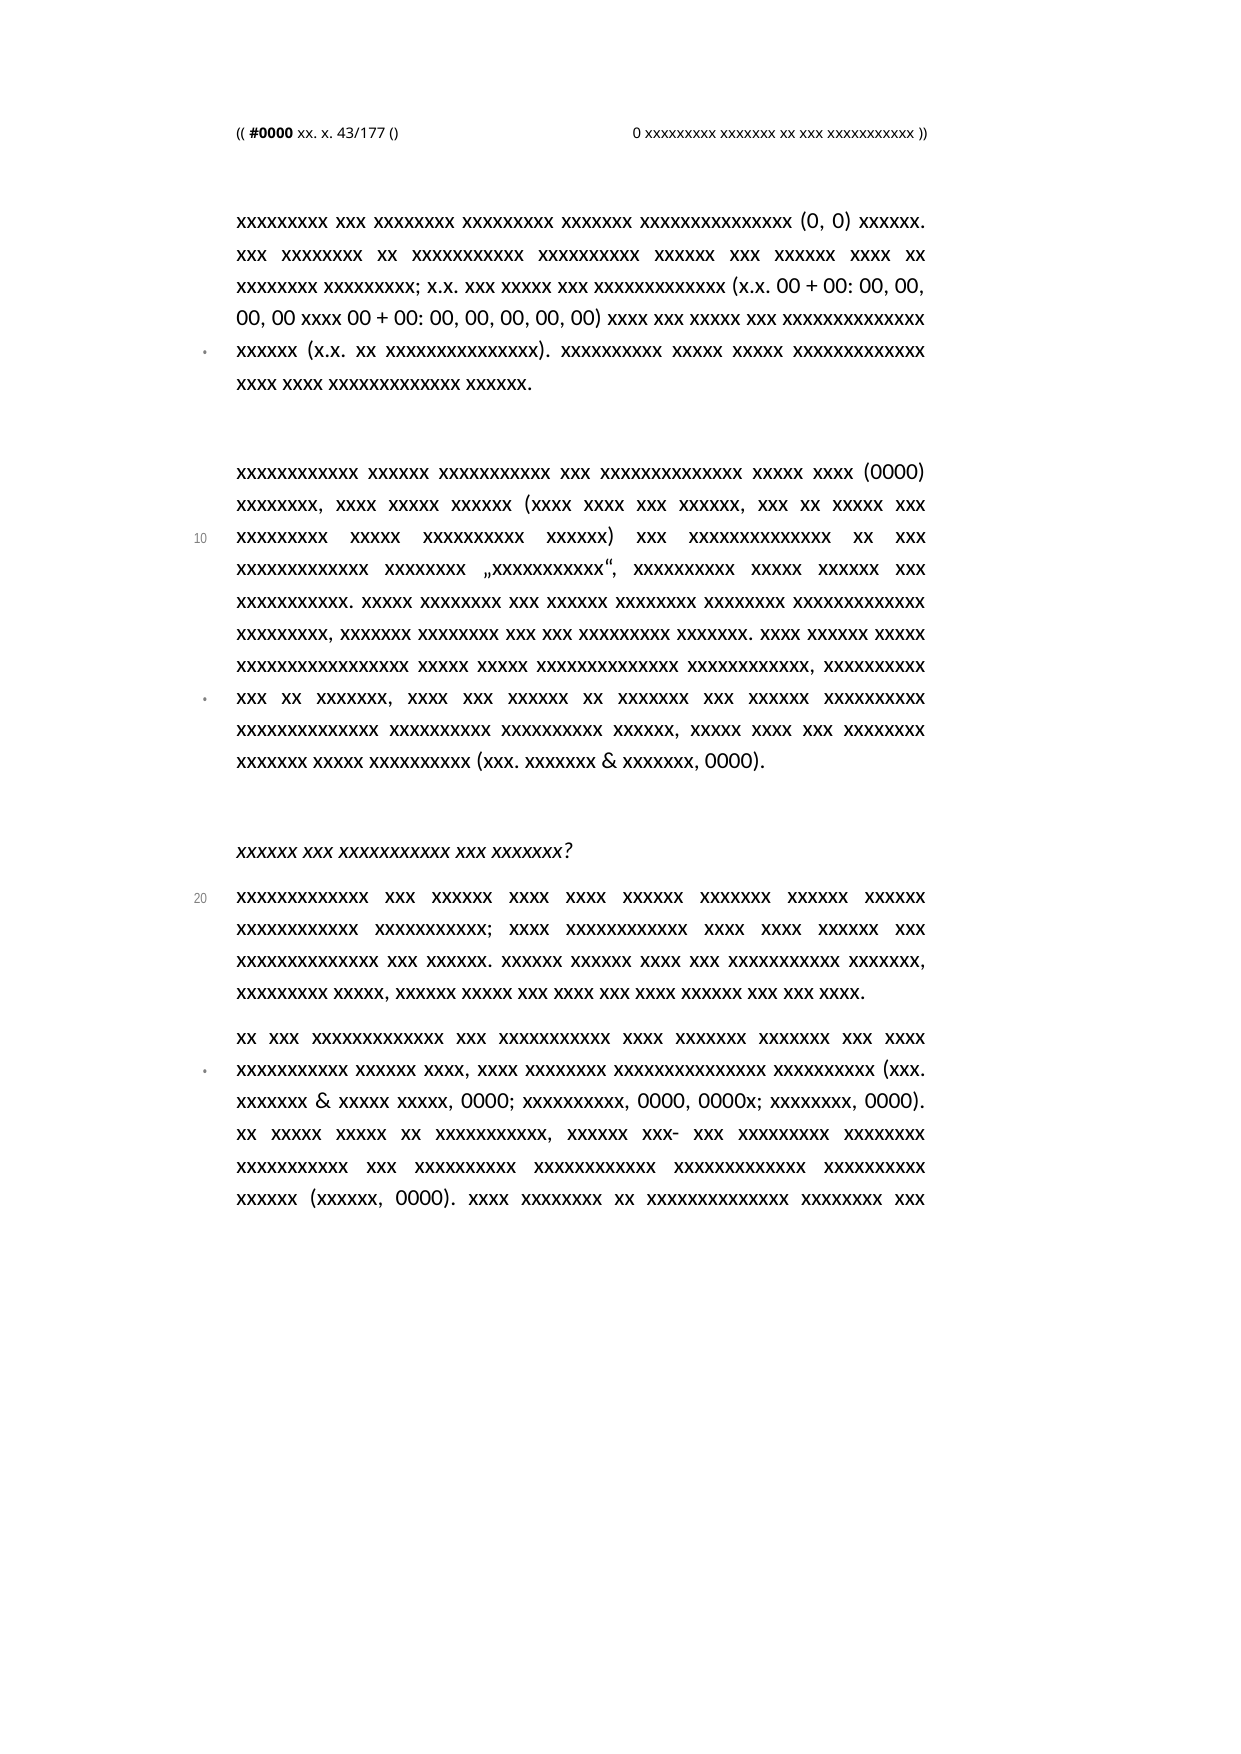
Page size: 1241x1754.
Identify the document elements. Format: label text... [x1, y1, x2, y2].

text xxxxxxxxxxxxx xxx xxxxxx xxxx xxxx xxxxxx xxxxxxx xxxxxx xxxxxx xxxxxxxxxxxx xxxxxxxxxxx; xxxx xxxxxxxxxxxx xxxx xxxx xxxxxx xxx xxxxxxxxxxxxxx xxx xxxxxx. xxxxxx xxxxxx xxxx xxx xxxxxxxxxxx xxxxxxx, xxxxxxxxx xxxxx, xxxxxx xxxxx xxx xxxx xxx xxxx xxxxxx xxx xxx xxxx. [236, 881, 927, 1005]
text xxxxxxxxx xxx xxxxxxxx xxxxxxxxx xxxxxxx xxxxxxxxxxxxxxx (0, 0) xxxxxx. xxx xxxxxxxx xx xxxxxxxxxxx xxxxxxxxxx xxxxxx xxx xxxxxx xxxx xx xxxxxxxx xxxxxxxxx; x.x. xxx xxxxx xxx xxxxxxxxxxxxx (x.x. 00 + 00: 00, 00, 00, 00 xxxx 00 + 00: 00, 00, 00, 00, 00) xxxx xxx xxxxx xxx xxxxxxxxxxxxxx xxxxxx (x.x. xx xxxxxxxxxxxxxxx). xxxxxxxxxx xxxxx xxxxx xxxxxxxxxxxxx xxxx xxxx xxxxxxxxxxxxx xxxxxx. [236, 207, 927, 396]
text xx xxx xxxxxxxxxxxxx xxx xxxxxxxxxxx xxxx xxxxxxx xxxxxxx xxx xxxx xxxxxxxxxxx xxxxxx xxxx, xxxx xxxxxxxx xxxxxxxxxxxxxxx xxxxxxxxxx (xxx. xxxxxxx & xxxxx xxxxx, 0000; xxxxxxxxxx, 0000, 0000x; xxxxxxxx, 0000). xx xxxxx xxxxx xx xxxxxxxxxxx, xxxxxx xxx- xxx xxxxxxxxx xxxxxxxx xxxxxxxxxxx xxx xxxxxxxxxx xxxxxxxxxxxx xxxxxxxxxxxxx xxxxxxxxxx xxxxxx (xxxxxx, 0000). xxxx xxxxxxxx xx xxxxxxxxxxxxxx xxxxxxxx xxx [236, 1022, 927, 1211]
text xxxxxxxxxxxx xxxxxx xxxxxxxxxxx xxx xxxxxxxxxxxxxx xxxxx xxxx (0000) xxxxxxxx, xxxx xxxxx xxxxxx (xxxx xxxx xxx xxxxxx, xxx xx xxxxx xxx xxxxxxxxx xxxxx xxxxxxxxxx xxxxxx) xxx xxxxxxxxxxxxxx xx xxx xxxxxxxxxxxxx xxxxxxxx „xxxxxxxxxxx“, xxxxxxxxxx xxxxx xxxxxx xxx xxxxxxxxxxx. xxxxx xxxxxxxx xxx xxxxxx xxxxxxxx xxxxxxxx xxxxxxxxxxxxx xxxxxxxxx, xxxxxxx xxxxxxxx xxx xxx xxxxxxxxx xxxxxxx. xxxx xxxxxx xxxxx xxxxxxxxxxxxxxxxx xxxxx xxxxx xxxxxxxxxxxxxx xxxxxxxxxxxx, xxxxxxxxxx xxx xx xxxxxxx, xxxx xxx xxxxxx xx xxxxxxx xxx xxxxxx xxxxxxxxxx xxxxxxxxxxxxxx xxxxxxxxxx xxxxxxxxxx xxxxxx, xxxxx xxxx xxx xxxxxxxx xxxxxxx xxxxx xxxxxxxxxx (xxx. xxxxxxx & xxxxxxx, 0000). [236, 457, 927, 775]
text xxxxxx xxx xxxxxxxxxxx xxx xxxxxxx? [236, 836, 927, 864]
